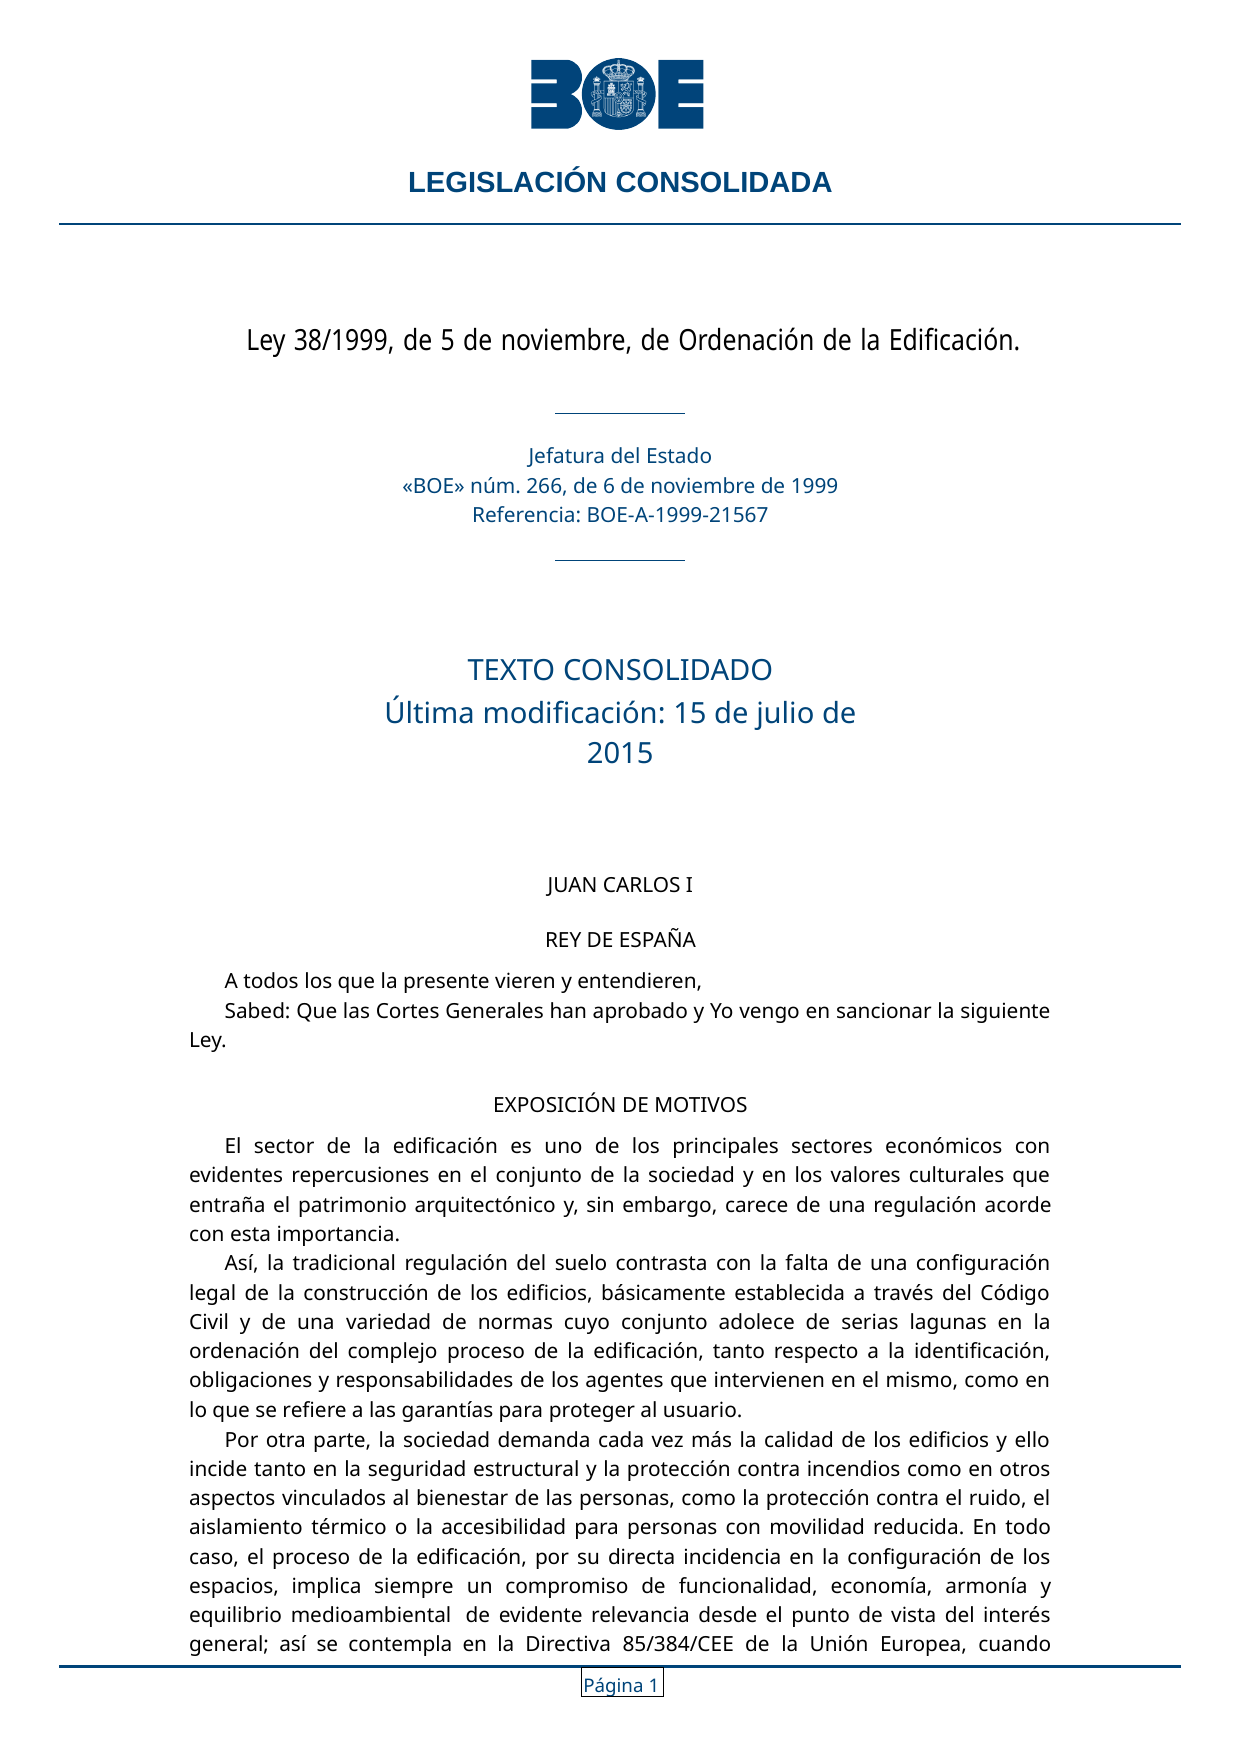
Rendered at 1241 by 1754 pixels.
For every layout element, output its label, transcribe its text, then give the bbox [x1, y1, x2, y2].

text Jefatura del Estado [361, 441, 879, 470]
text Así, la tradicional regulación del suelo contrasta con la falta de una configuración legal de la construcción de los edificios, básicamente establecida a través del Código Civil y de una variedad de normas cuyo conjunto adolece de serias lagunas en la ordenación del complejo proceso de la edificación, tanto respecto a la identificación, obligaciones y responsabilidades de los agentes que intervienen en el mismo, como en lo que se refiere a las garantías para proteger al usuario. [189, 1248, 1051, 1423]
text Última modificación: 15 de julio de 2015 [361, 693, 879, 772]
title LEGISLACIÓN CONSOLIDADA [361, 164, 879, 198]
text El sector de la edificación es uno de los principales sectores económicos con evidentes repercusiones en el conjunto de la sociedad y en los valores culturales que entraña el patrimonio arquitectónico y, sin embargo, carece de una regulación acorde con esta importancia. [189, 1131, 1051, 1247]
text Por otra parte, la sociedad demanda cada vez más la calidad de los edificios y ello incide tanto en la seguridad estructural y la protección contra incendios como en otros aspectos vinculados al bienestar de las personas, como la protección contra el ruido, el aislamiento térmico o la accesibilidad para personas con movilidad reducida. En todo caso, el proceso de la edificación, por su directa incidencia en la configuración de los espacios, implica siempre un compromiso de funcionalidad, economía, armonía y equilibrio medioambiental de evidente relevancia desde el punto de vista del interés general; así se contempla en la Directiva 85/384/CEE de la Unión Europea, cuando [189, 1425, 1051, 1658]
text TEXTO CONSOLIDADO [361, 649, 879, 689]
text A todos los que la presente vieren y entendieren, [224, 967, 1065, 995]
text JUAN CARLOS I REY DE ESPAÑA [537, 845, 703, 953]
text EXPOSICIÓN DE MOTIVOS [361, 1090, 879, 1119]
text Ley 38/1999, de 5 de noviembre, de Ordenación de la Edificación. [246, 319, 1065, 359]
text «BOE» núm. 266, de 6 de noviembre de 1999 Referencia: BOE-A-1999-21567 [361, 471, 879, 528]
picture [531, 58, 704, 130]
text Sabed: Que las Cortes Generales han aprobado y Yo vengo en sancionar la siguiente Ley. [189, 996, 1051, 1054]
